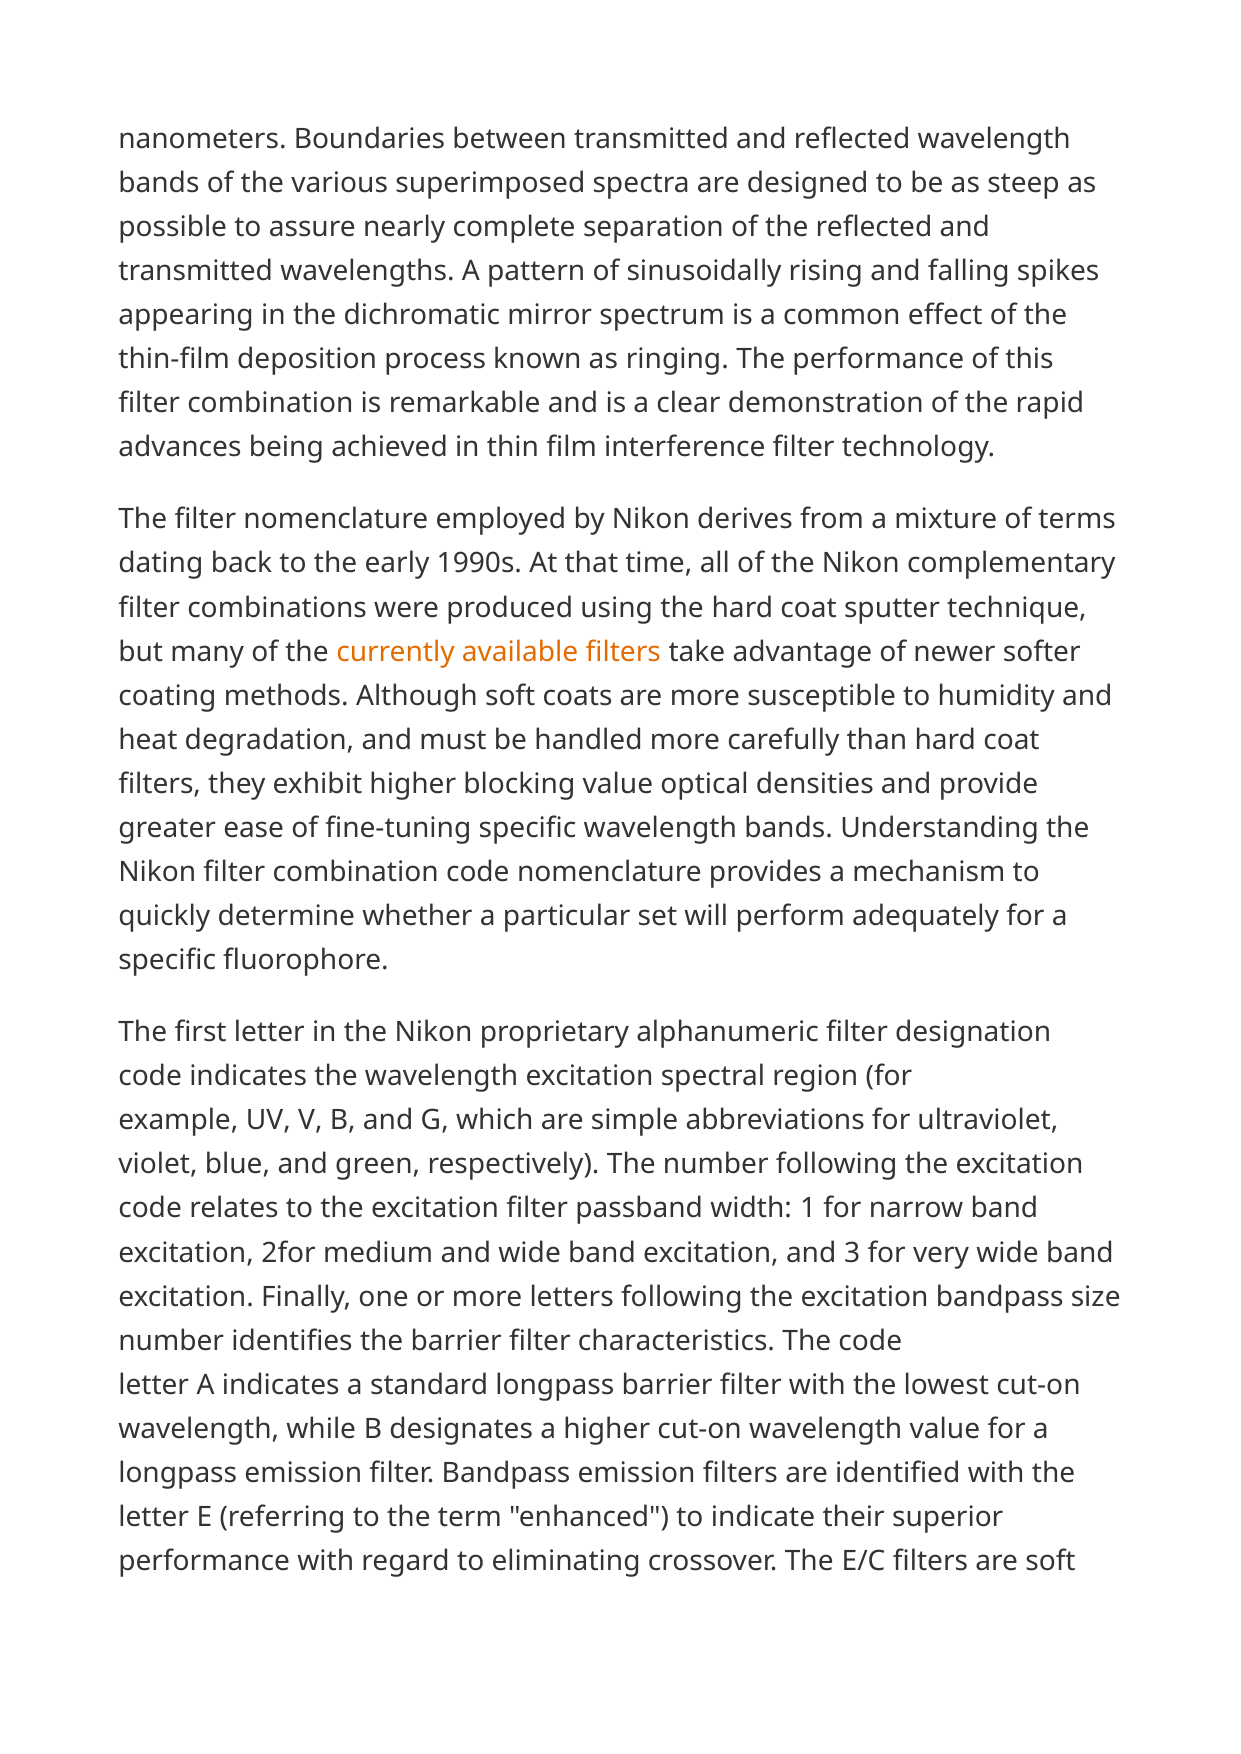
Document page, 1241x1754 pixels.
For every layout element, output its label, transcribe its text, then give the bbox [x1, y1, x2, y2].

text nanometers. Boundaries between transmitted and reflected wavelength bands of the various superimposed spectra are designed to be as steep as possible to assure nearly complete separation of the reflected and transmitted wavelengths. A pattern of sinusoidally rising and falling spikes appearing in the dichromatic mirror spectrum is a common effect of the thin-film deposition process known as ringing. The performance of this filter combination is remarkable and is a clear demonstration of the rapid advances being achieved in thin film interference filter technology. [118, 118, 1122, 465]
text The first letter in the Nikon proprietary alphanumeric filter designation code indicates the wavelength excitation spectral region (for example, UV, V, B, and G, which are simple abbreviations for ultraviolet, violet, blue, and green, respectively). The number following the excitation code relates to the excitation filter passband width: 1 for narrow band excitation, 2for medium and wide band excitation, and 3 for very wide band excitation. Finally, one or more letters following the excitation bandpass size number identifies the barrier filter characteristics. The code letter A indicates a standard longpass barrier filter with the lowest cut-on wavelength, while B designates a higher cut-on wavelength value for a longpass emission filter. Bandpass emission filters are identified with the letter E (referring to the term "enhanced") to indicate their superior performance with regard to eliminating crossover. The E/C filters are soft [118, 1012, 1122, 1579]
text The filter nomenclature employed by Nikon derives from a mixture of terms dating back to the early 1990s. At that time, all of the Nikon complementary filter combinations were produced using the hard coat sputter technique, but many of the currently available filters take advantage of newer softer coating methods. Although soft coats are more susceptible to humidity and heat degradation, and must be handled more carefully than hard coat filters, they exhibit higher blocking value optical densities and provide greater ease of fine-tuning specific wavelength bands. Understanding the Nikon filter combination code nomenclature provides a mechanism to quickly determine whether a particular set will perform adequately for a specific fluorophore. [118, 499, 1122, 978]
